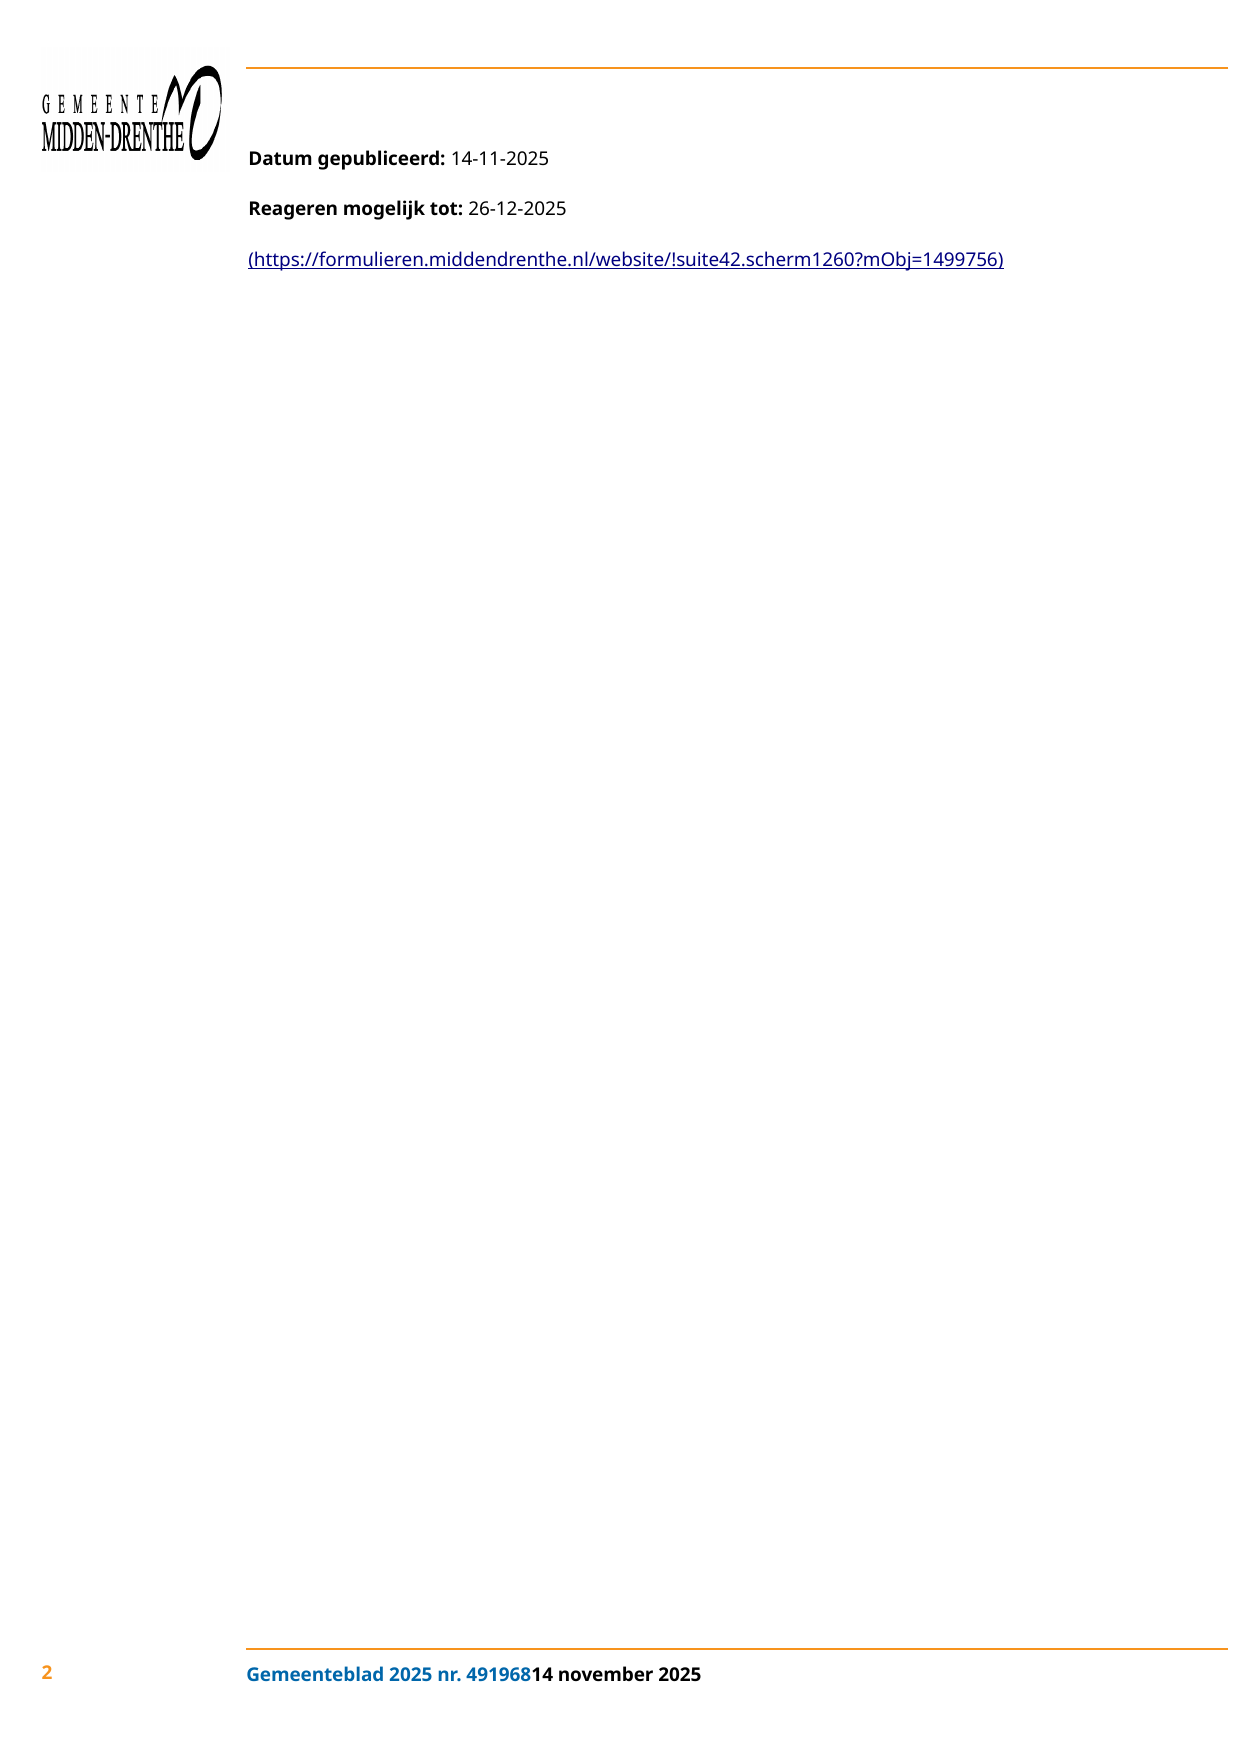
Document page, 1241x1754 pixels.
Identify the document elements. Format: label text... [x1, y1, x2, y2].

text (https://formulieren.middendrenthe.nl/website/!suite42.scherm1260?mObj=1499756) [248, 246, 1152, 272]
text Reageren mogelijk tot: 26-12-2025 [248, 196, 1152, 221]
picture [41, 47, 231, 172]
text Datum gepubliceerd: 14-11-2025 [248, 145, 1152, 171]
